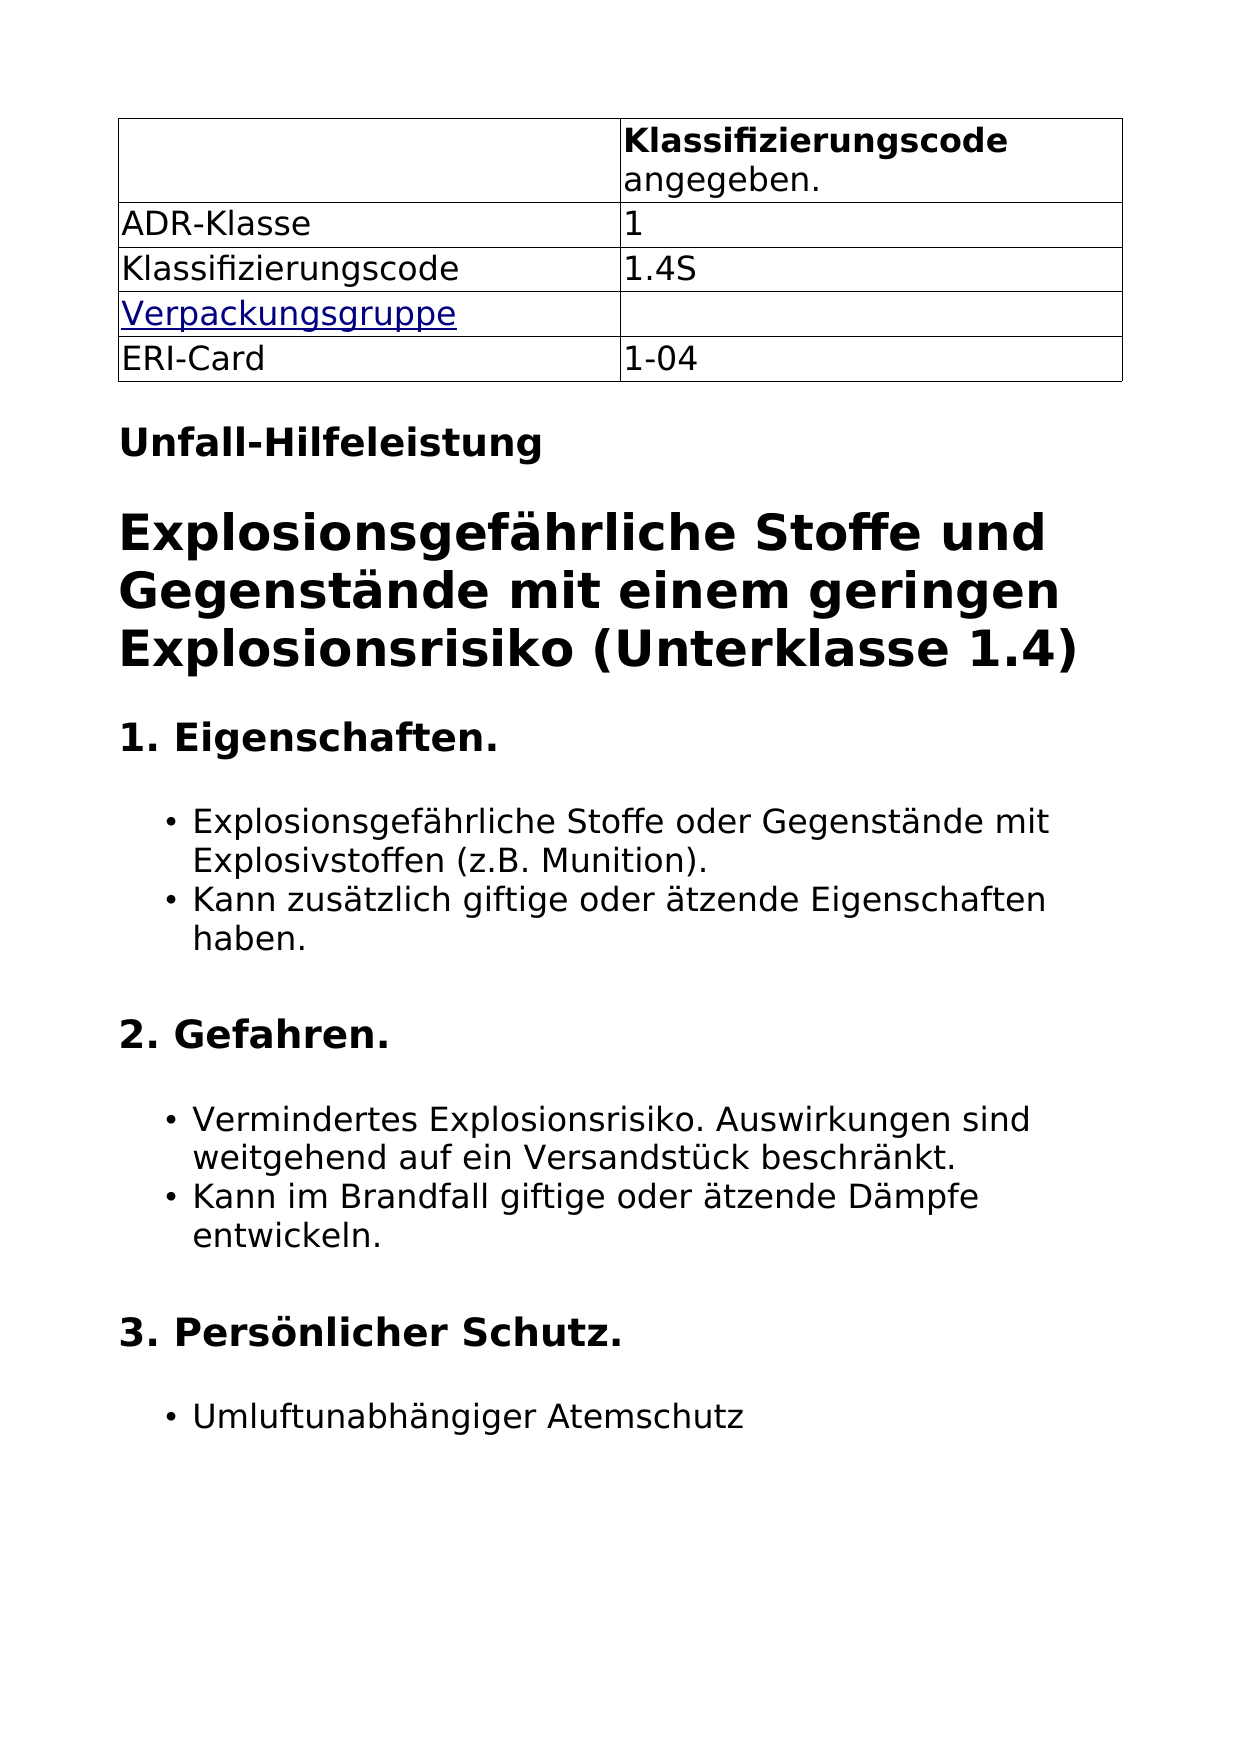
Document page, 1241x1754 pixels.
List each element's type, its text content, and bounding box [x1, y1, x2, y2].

table_cell Klassifizierungscode [119, 248, 620, 291]
table_cell Verpackungsgruppe [119, 292, 620, 336]
table_cell 1 [621, 203, 1122, 247]
list Kann zusätzlich giftige oder ätzende Eigenschaften haben. [177, 881, 1122, 958]
subtitle 1. Eigenschaften. [118, 716, 1122, 761]
subtitle Explosionsgefährliche Stoffe und Gegenstände mit einem geringen Explosionsrisiko (Unterklasse 1.4) [118, 503, 1122, 678]
subtitle 3. Persönlicher Schutz. [118, 1310, 1122, 1355]
table_cell 1.4S [621, 248, 1122, 291]
table_cell ERI-Card [119, 337, 620, 381]
table_cell ADR-Klasse [119, 203, 620, 247]
list Umluftunabhängiger Atemschutz [177, 1397, 1122, 1436]
table_cell Klassifizierungscode angegeben. [621, 119, 1122, 202]
table_cell 1-04 [621, 337, 1122, 381]
subtitle 2. Gefahren. [118, 1013, 1122, 1058]
list Explosionsgefährliche Stoffe oder Gegenstände mit Explosivstoffen (z.B. Munition). [177, 803, 1122, 881]
subtitle Unfall-Hilfeleistung [118, 421, 1122, 466]
list Vermindertes Explosionsrisiko. Auswirkungen sind weitgehend auf ein Versandstück beschränkt. [177, 1100, 1122, 1178]
table_cell [621, 292, 1122, 336]
table_cell [119, 119, 620, 202]
list Kann im Brandfall giftige oder ätzende Dämpfe entwickeln. [177, 1178, 1122, 1255]
